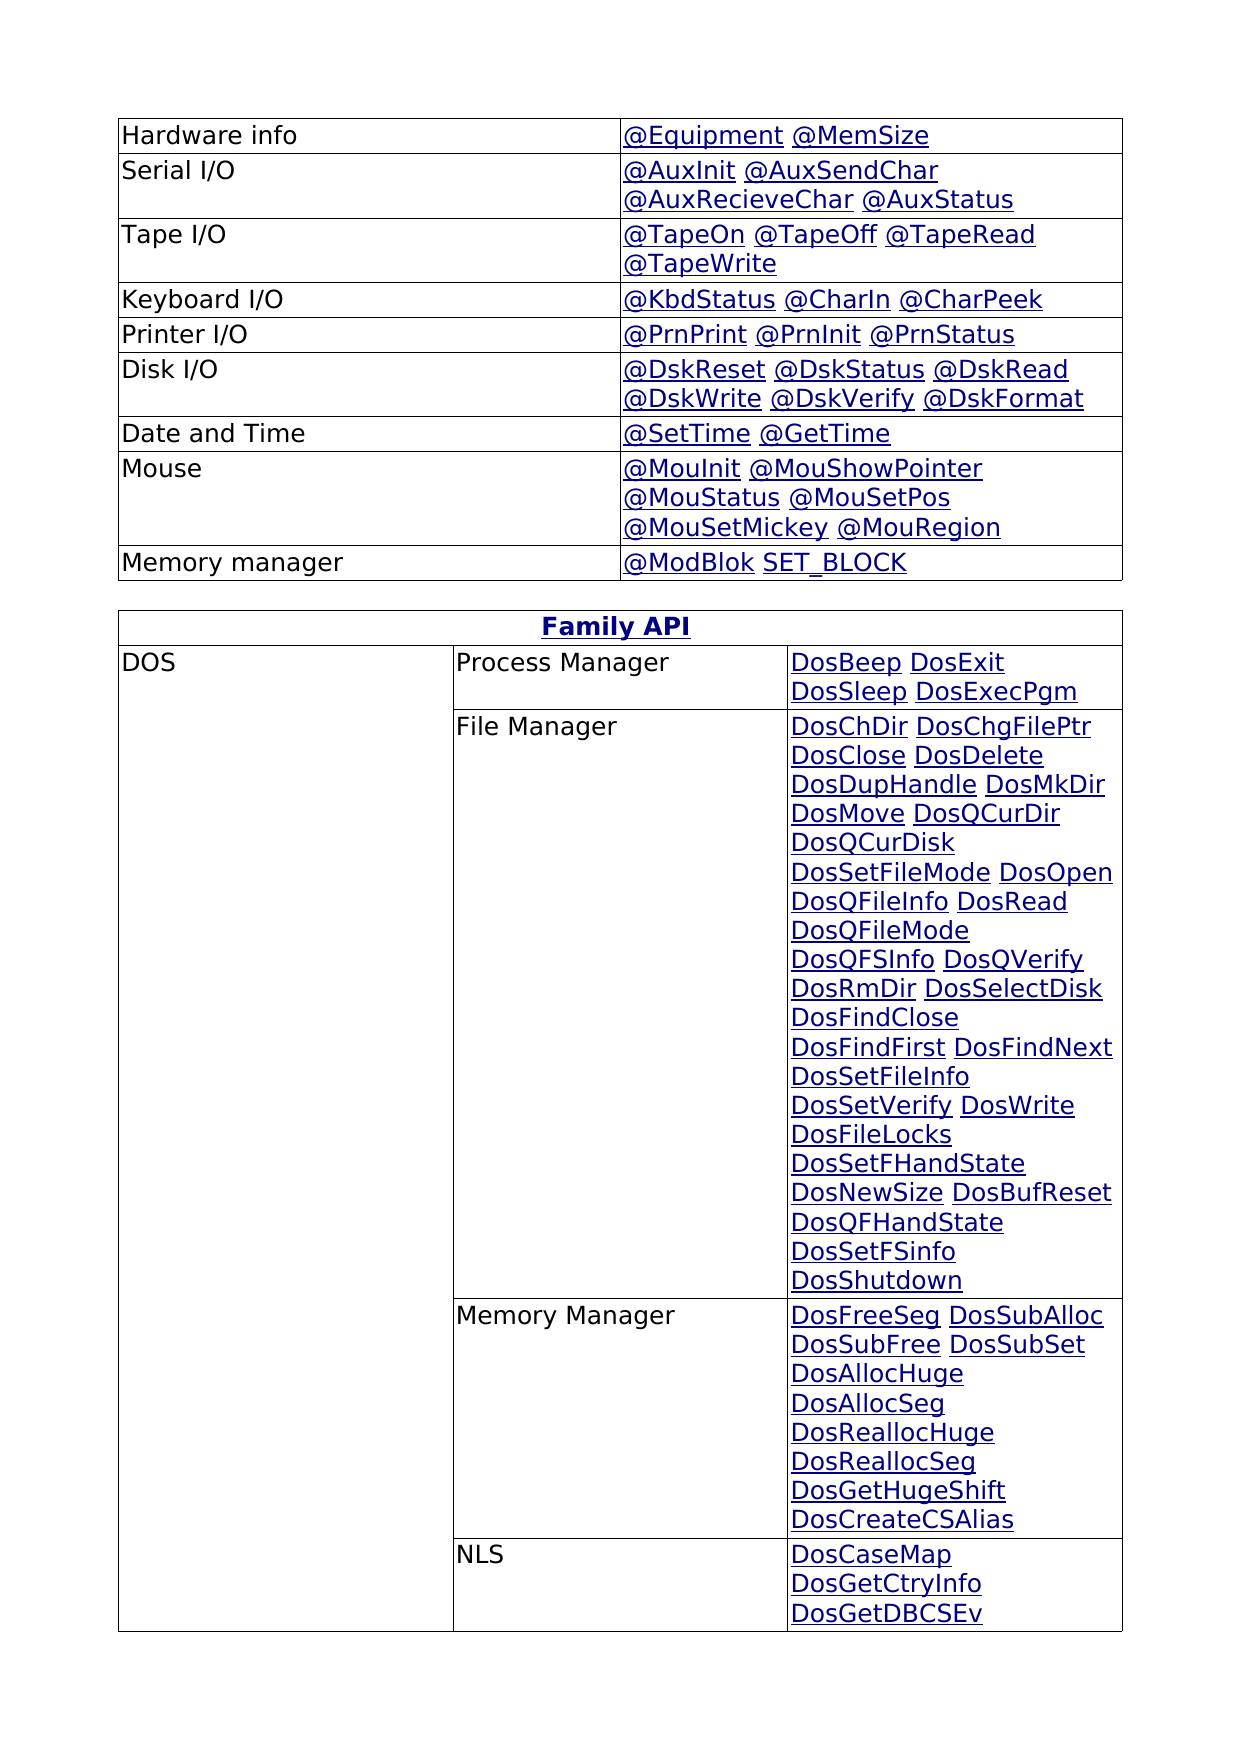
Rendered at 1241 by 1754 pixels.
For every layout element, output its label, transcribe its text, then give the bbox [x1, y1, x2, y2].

table_cell Date and Time [119, 417, 620, 451]
table_cell DOS [119, 646, 453, 1631]
table_cell Serial I/O [119, 154, 620, 217]
table_cell NLS [454, 1539, 787, 1631]
table_cell @KbdStatus @CharIn @CharPeek [621, 283, 1122, 317]
table_cell @Equipment @MemSize [621, 119, 1122, 153]
table_cell DosFreeSeg DosSubAlloc DosSubFree DosSubSet DosAllocHuge DosAllocSeg DosReallocHuge DosReallocSeg DosGetHugeShift DosCreateCSAlias [788, 1299, 1122, 1537]
table_cell DosChDir DosChgFilePtr DosClose DosDelete DosDupHandle DosMkDir DosMove DosQCurDir DosQCurDisk DosSetFileMode DosOpen DosQFileInfo DosRead DosQFileMode DosQFSInfo DosQVerify DosRmDir DosSelectDisk DosFindClose DosFindFirst DosFindNext DosSetFileInfo DosSetVerify DosWrite DosFileLocks DosSetFHandState DosNewSize DosBufReset DosQFHandState DosSetFSinfo DosShutdown [788, 710, 1122, 1298]
table_cell Mouse [119, 452, 620, 545]
table_cell @ModBlok SET_BLOCK [621, 546, 1122, 580]
table_cell Process Manager [454, 646, 787, 709]
table_cell Memory Manager [454, 1299, 787, 1537]
table_cell @MouInit @MouShowPointer @MouStatus @MouSetPos @MouSetMickey @MouRegion [621, 452, 1122, 545]
table_cell @PrnPrint @PrnInit @PrnStatus [621, 318, 1122, 352]
table_cell Memory manager [119, 546, 620, 580]
table_cell @TapeOn @TapeOff @TapeRead @TapeWrite [621, 219, 1122, 282]
table_cell @DskReset @DskStatus @DskRead @DskWrite @DskVerify @DskFormat [621, 353, 1122, 416]
table_cell Printer I/O [119, 318, 620, 352]
table_cell @SetTime @GetTime [621, 417, 1122, 451]
table_cell File Manager [454, 710, 787, 1298]
table_header Family API [119, 611, 1122, 645]
table_cell Hardware info [119, 119, 620, 153]
table_cell DosCaseMap DosGetCtryInfo DosGetDBCSEv [788, 1539, 1122, 1631]
table_cell Disk I/O [119, 353, 620, 416]
table_cell DosBeep DosExit DosSleep DosExecPgm [788, 646, 1122, 709]
table_cell Keyboard I/O [119, 283, 620, 317]
table_cell @AuxInit @AuxSendChar @AuxRecieveChar @AuxStatus [621, 154, 1122, 217]
table_cell Tape I/O [119, 219, 620, 282]
